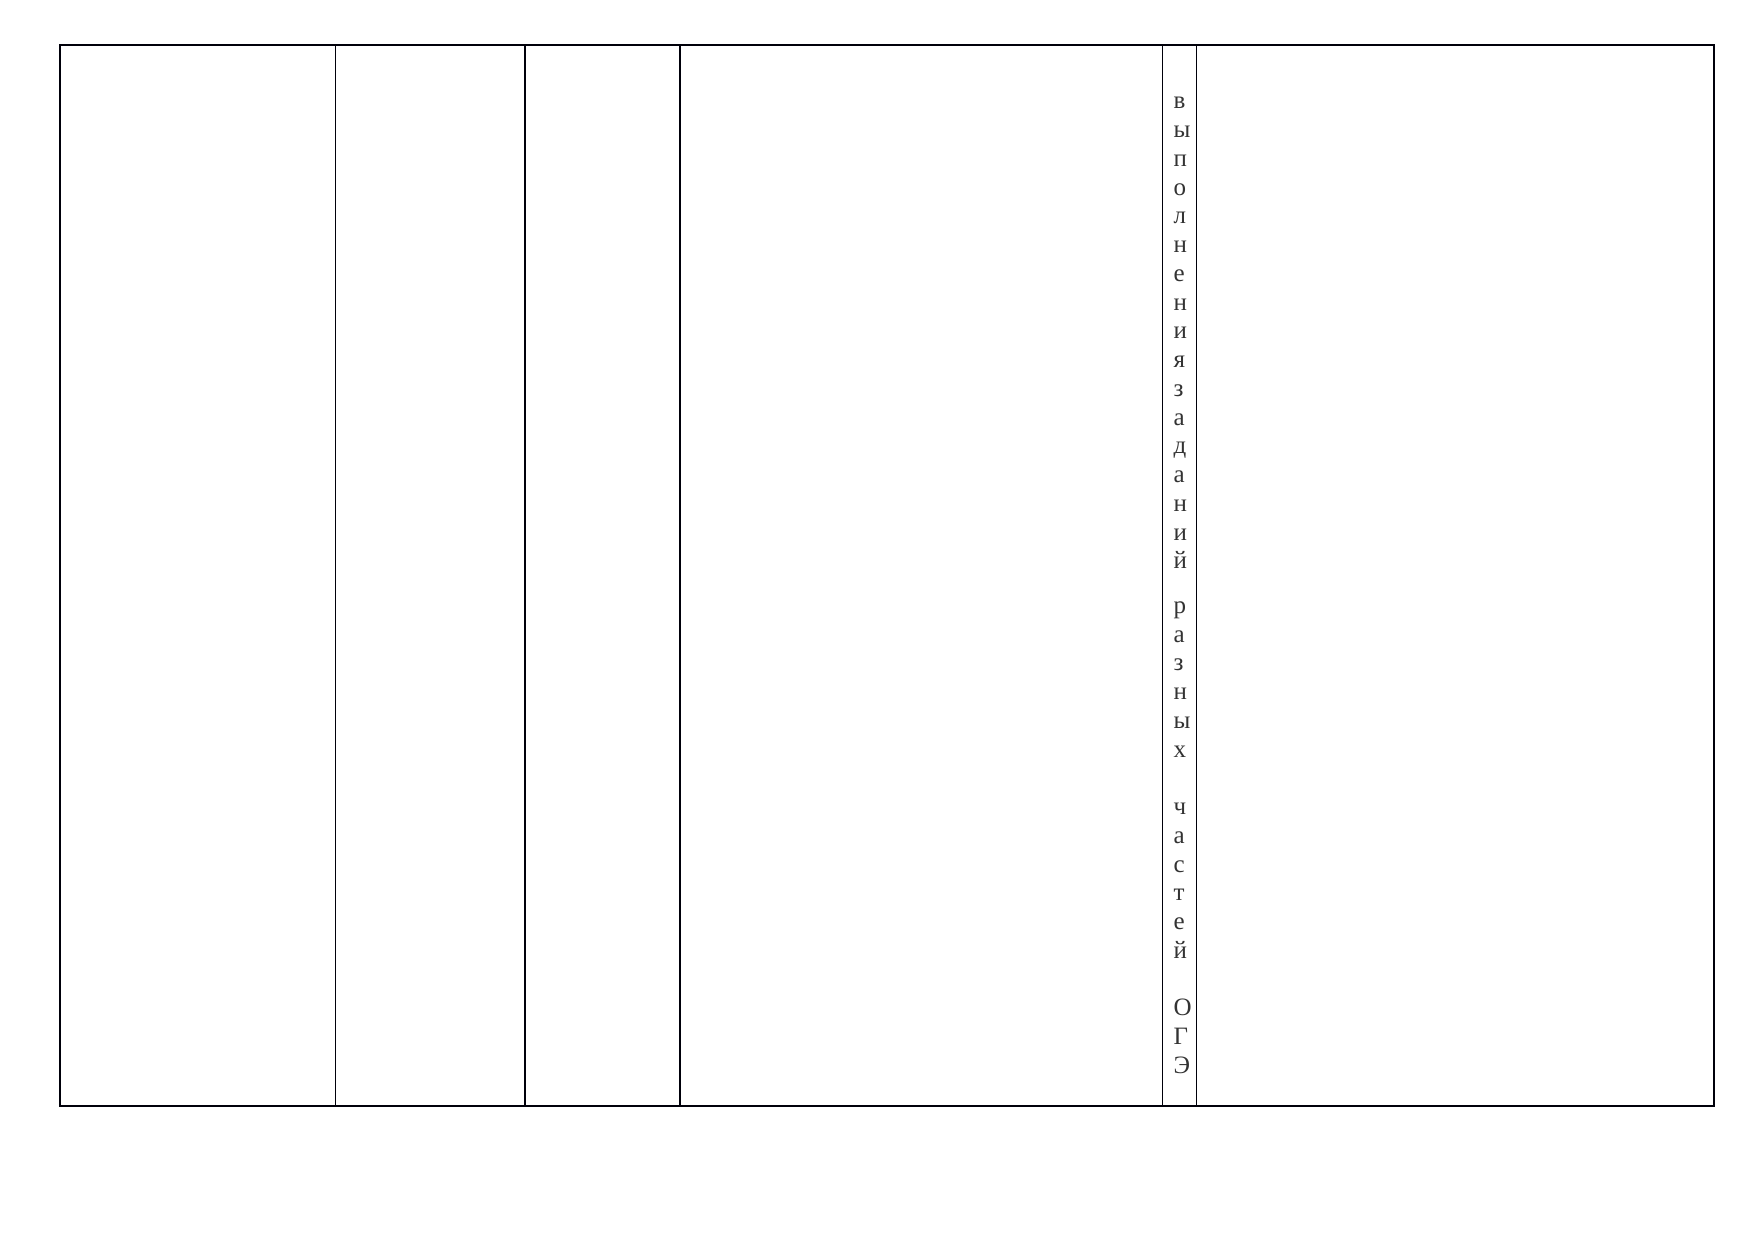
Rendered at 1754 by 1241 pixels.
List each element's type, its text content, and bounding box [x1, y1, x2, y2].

table_cell [336, 46, 524, 1105]
table_cell [61, 46, 335, 1105]
table_cell [1197, 46, 1713, 1105]
table_cell выполнения заданий разных частей ОГЭ [1163, 46, 1196, 1105]
table_cell [681, 46, 1162, 1105]
table_cell [526, 46, 679, 1105]
